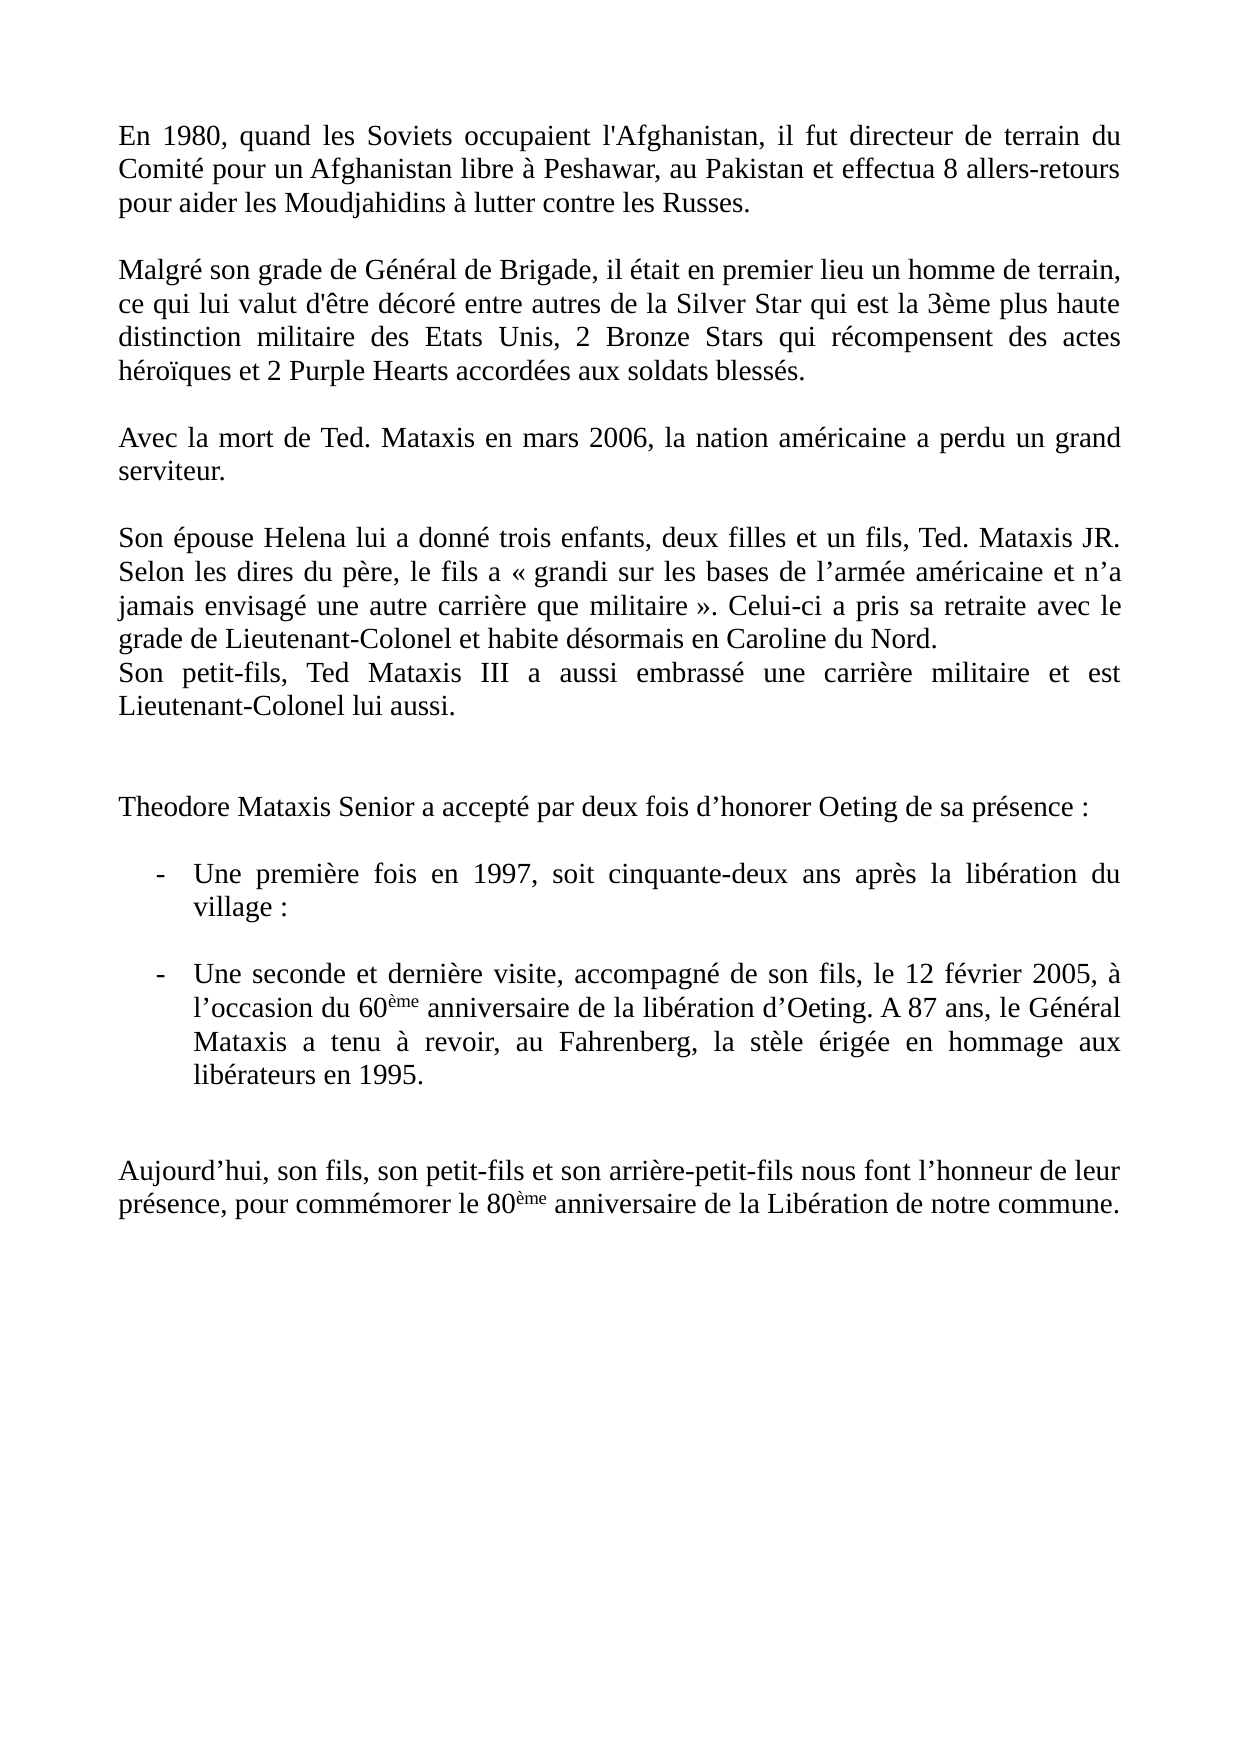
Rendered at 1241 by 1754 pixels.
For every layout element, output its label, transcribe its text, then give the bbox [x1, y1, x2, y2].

text Aujourd’hui, son fils, son petit-fils et son arrière-petit-fils nous font l’honneur de leur présence, pour commémorer le 80ème anniversaire de la Libération de notre commune. [118, 1153, 1122, 1220]
list Une seconde et dernière visite, accompagné de son fils, le 12 février 2005, à l’occasion du 60ème anniversaire de la libération d’Oeting. A 87 ans, le Général Mataxis a tenu à revoir, au Fahrenberg, la stèle érigée en hommage aux libérateurs en 1995. [156, 957, 1122, 1091]
text En 1980, quand les Soviets occupaient l'Afghanistan, il fut directeur de terrain du Comité pour un Afghanistan libre à Peshawar, au Pakistan et effectua 8 allers-retours pour aider les Moudjahidins à lutter contre les Russes. [118, 118, 1122, 219]
list Une première fois en 1997, soit cinquante-deux ans après la libération du village : [156, 856, 1122, 923]
text Theodore Mataxis Senior a accepté par deux fois d’honorer Oeting de sa présence : [118, 789, 1122, 822]
text Avec la mort de Ted. Mataxis en mars 2006, la nation américaine a perdu un grand serviteur. [118, 420, 1122, 487]
text Son épouse Helena lui a donné trois enfants, deux filles et un fils, Ted. Mataxis JR. Selon les dires du père, le fils a « grandi sur les bases de l’armée américaine et n’a jamais envisagé une autre carrière que militaire ». Celui-ci a pris sa retraite avec le grade de Lieutenant-Colonel et habite désormais en Caroline du Nord. [118, 521, 1122, 655]
text Malgré son grade de Général de Brigade, il était en premier lieu un homme de terrain, ce qui lui valut d'être décoré entre autres de la Silver Star qui est la 3ème plus haute distinction militaire des Etats Unis, 2 Bronze Stars qui récompensent des actes héroïques et 2 Purple Hearts accordées aux soldats blessés. [118, 252, 1122, 386]
text Son petit-fils, Ted Mataxis III a aussi embrassé une carrière militaire et est Lieutenant-Colonel lui aussi. [118, 655, 1122, 722]
